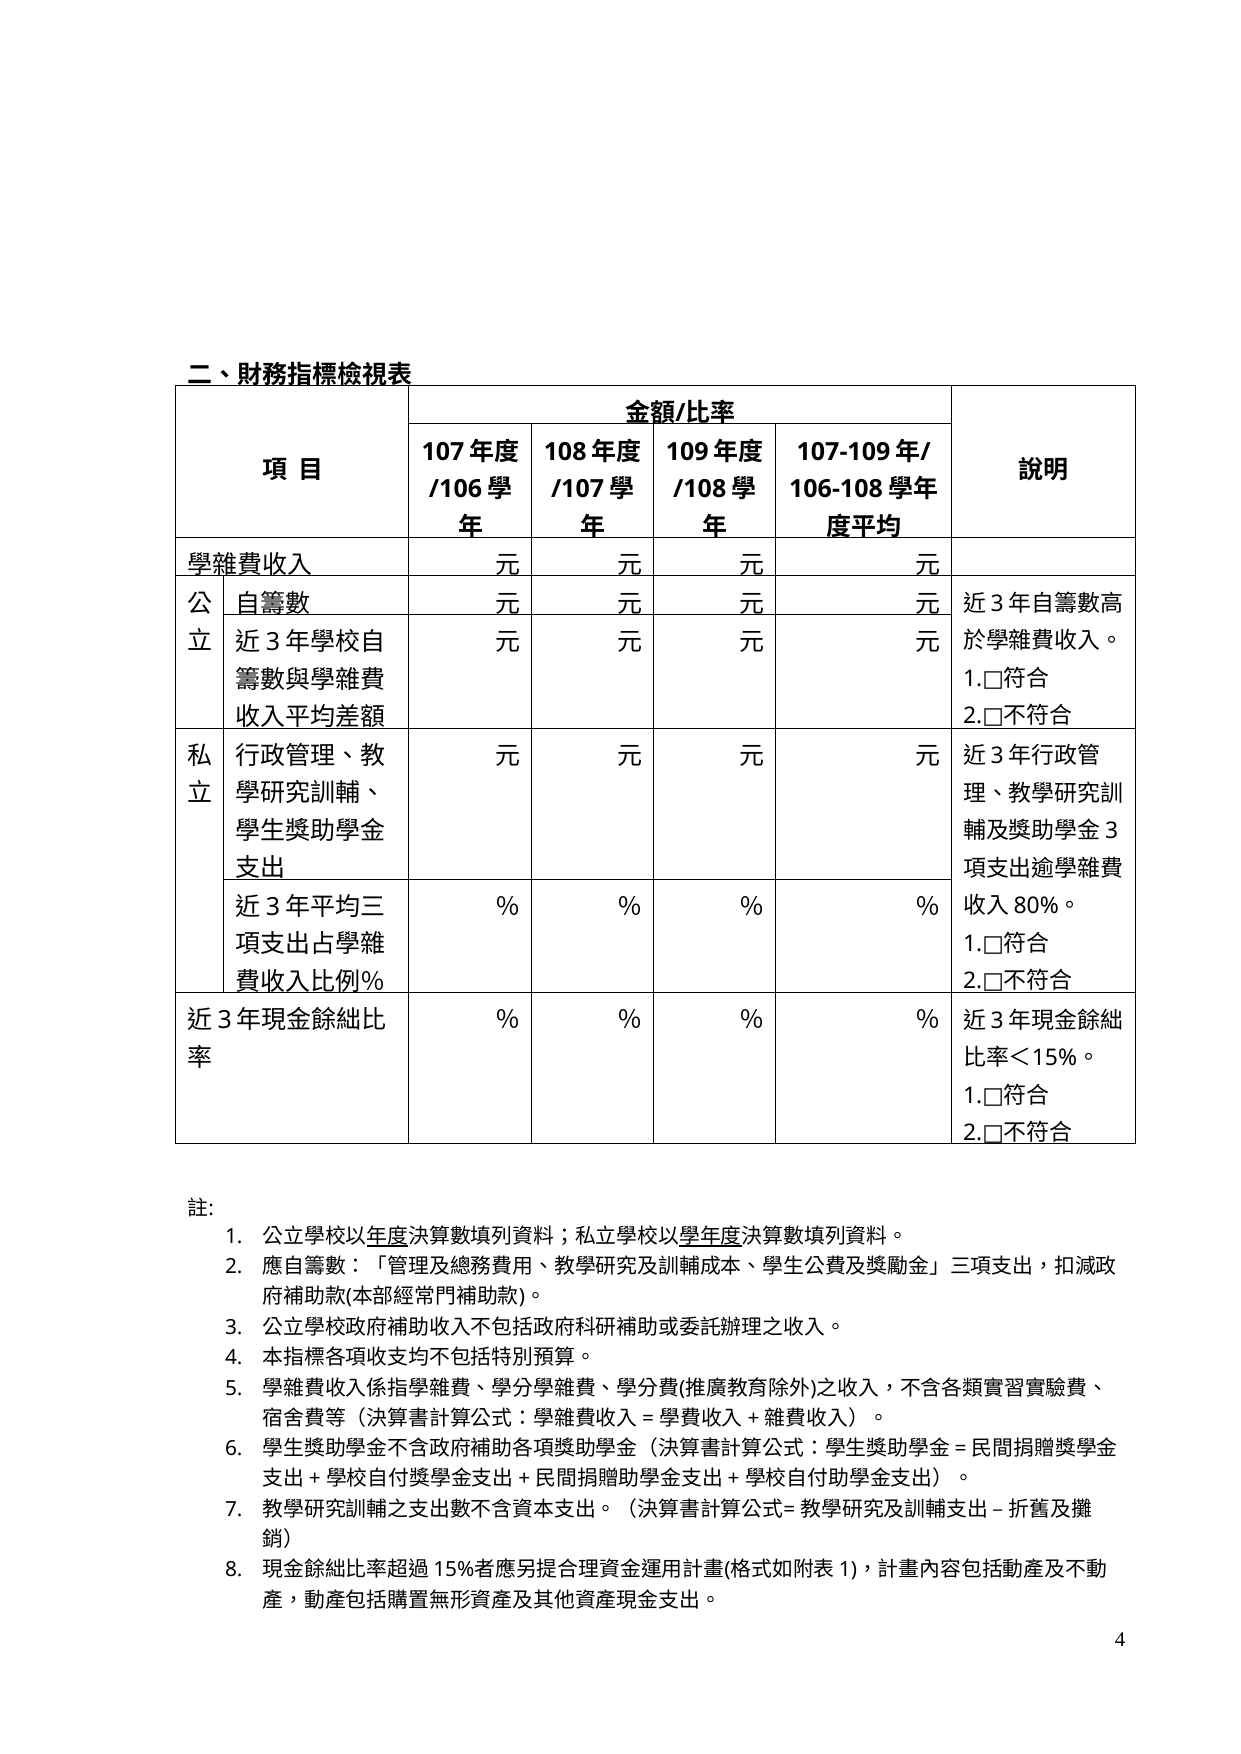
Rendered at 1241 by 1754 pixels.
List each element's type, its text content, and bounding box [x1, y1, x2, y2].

table_cell [952, 538, 1135, 575]
table_cell ％ [654, 993, 775, 1143]
table_cell ％ [776, 993, 951, 1143]
table_cell ％ [409, 993, 531, 1143]
table_cell 元 [532, 538, 653, 575]
table_cell ％ [532, 880, 653, 992]
table_cell 公立 [176, 576, 223, 727]
table_cell 自籌數 [224, 576, 408, 614]
table_cell 107年度/106學年 [409, 424, 531, 537]
text 註: [187, 1182, 1125, 1219]
list 現金餘絀比率超過15%者應另提合理資金運用計畫(格式如附表1)，計畫內容包括動產及不動產，動產包括購置無形資產及其他資產現金支出。 [225, 1552, 1125, 1613]
table_cell 元 [776, 576, 951, 614]
table_cell 元 [532, 576, 653, 614]
table_cell 元 [409, 615, 531, 727]
list 公立學校政府補助收入不包括政府科研補助或委託辦理之收入。 [225, 1310, 1125, 1340]
table_cell 近3年自籌數高於學雜費收入。 1.□符合 2.□不符合 [952, 576, 1135, 727]
table_cell 元 [409, 538, 531, 575]
table_cell 元 [776, 729, 951, 878]
list 學生獎助學金不含政府補助各項獎助學金（決算書計算公式：學生獎助學金 = 民間捐贈獎學金支出 + 學校自付獎學金支出 + 民間捐贈助學金支出 + 學校自付助學金支出）。 [225, 1431, 1125, 1492]
table_cell 元 [776, 615, 951, 727]
table_header 金額/比率 [409, 386, 951, 423]
list 公立學校以年度決算數填列資料；私立學校以學年度決算數填列資料。 [225, 1219, 1125, 1249]
table_cell ％ [654, 880, 775, 992]
table_cell 109年度/108學年 [654, 424, 775, 537]
table_header 項 目 [176, 386, 408, 537]
list 學雜費收入係指學雜費、學分學雜費、學分費(推廣教育除外)之收入，不含各類實習實驗費、宿舍費等（決算書計算公式：學雜費收入 = 學費收入 + 雜費收入）。 [225, 1371, 1125, 1431]
table_cell 108年度/107學年 [532, 424, 653, 537]
list 本指標各項收支均不包括特別預算。 [225, 1340, 1125, 1371]
list 應自籌數：「管理及總務費用、教學研究及訓輔成本、學生公費及獎勵金」三項支出，扣減政府補助款(本部經常門補助款)。 [225, 1249, 1125, 1310]
text 二、財務指標檢視表 [187, 347, 1125, 385]
table_cell 元 [776, 538, 951, 575]
table_cell 元 [532, 615, 653, 727]
table_cell 元 [409, 729, 531, 878]
table_cell 元 [409, 576, 531, 614]
table_cell 行政管理、教學研究訓輔、學生獎助學金支出 [224, 729, 408, 878]
table_header 說明 [952, 386, 1135, 537]
table_cell 107-109年/106-108學年度平均 [776, 424, 951, 537]
table_cell 元 [532, 729, 653, 878]
table_cell ％ [409, 880, 531, 992]
table_cell 元 [654, 538, 775, 575]
table_cell 近3年學校自籌數與學雜費收入平均差額 [224, 615, 408, 727]
table_cell 近3年現金餘絀比率＜15%。 1.□符合 2.□不符合 [952, 993, 1135, 1143]
table_cell 近3年平均三項支出占學雜費收入比例％ [224, 880, 408, 992]
table_cell 學雜費收入 [176, 538, 408, 575]
table_cell 近3年行政管理、教學研究訓輔及獎助學金3項支出逾學雜費收入80%。 1.□符合 2.□不符合 [952, 729, 1135, 992]
table_cell 元 [654, 576, 775, 614]
table_cell ％ [532, 993, 653, 1143]
table_cell 近3年現金餘絀比率 [176, 993, 408, 1143]
table_cell ％ [776, 880, 951, 992]
table_cell 私立 [176, 729, 223, 992]
table_cell 元 [654, 729, 775, 878]
table_cell 元 [654, 615, 775, 727]
list 教學研究訓輔之支出數不含資本支出。（決算書計算公式= 教學研究及訓輔支出 – 折舊及攤銷） [225, 1492, 1125, 1552]
